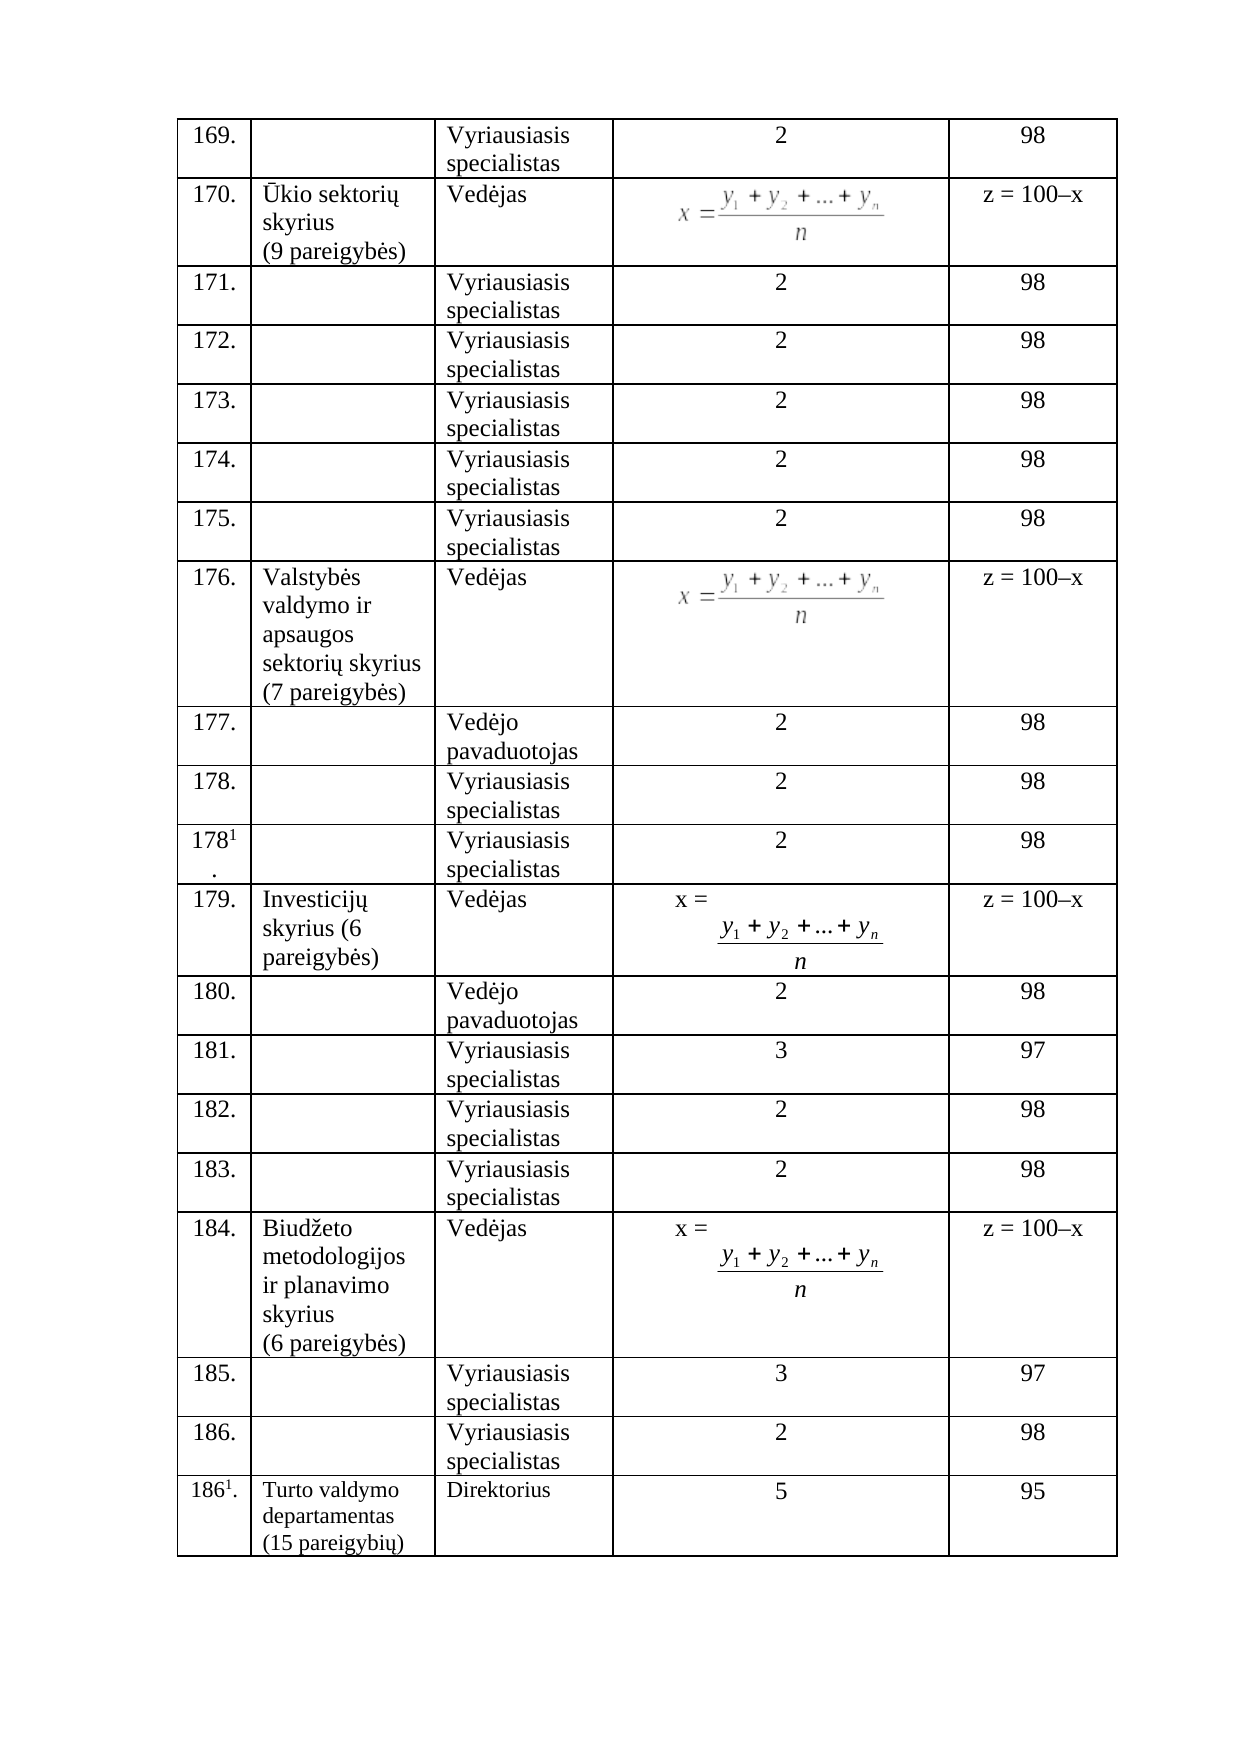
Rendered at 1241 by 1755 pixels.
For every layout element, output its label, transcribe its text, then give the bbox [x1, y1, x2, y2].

table_cell 2 [614, 1095, 948, 1152]
table_cell 2 [614, 120, 948, 177]
table_cell Vyriausiasis specialistas [436, 120, 612, 177]
table_cell Vedėjas [436, 179, 612, 265]
table_cell Vedėjo pavaduotojas [436, 707, 612, 765]
table_cell [252, 1417, 434, 1474]
table_cell [1118, 1093, 1122, 1152]
table_cell [1118, 765, 1122, 824]
table_cell [252, 1358, 434, 1416]
table_cell 97 [950, 1358, 1116, 1416]
table_cell Vedėjas [436, 562, 612, 706]
table_cell 175. [178, 503, 250, 560]
table_cell [1118, 1152, 1122, 1211]
table_cell Vyriausiasis specialistas [436, 1036, 612, 1093]
table_cell [252, 267, 434, 324]
table_cell 98 [950, 385, 1116, 442]
table_cell Vyriausiasis specialistas [436, 1417, 612, 1474]
table_cell [252, 444, 434, 501]
table_cell [1118, 883, 1122, 975]
table_cell 98 [950, 1095, 1116, 1152]
table_cell 183. [178, 1154, 250, 1211]
table_cell 2 [614, 326, 948, 383]
table_cell z = 100–x [950, 1213, 1116, 1356]
table_cell 2 [614, 444, 948, 501]
table_cell Direktorius [436, 1476, 612, 1555]
table_cell Vyriausiasis specialistas [436, 1154, 612, 1211]
table_cell 97 [950, 1036, 1116, 1093]
table_cell 95 [950, 1476, 1116, 1555]
table_cell 98 [950, 825, 1116, 883]
table_cell [1118, 1211, 1122, 1356]
table_cell [252, 1154, 434, 1211]
table_cell 179. [178, 885, 250, 975]
table_cell [252, 385, 434, 442]
table_cell 2 [614, 267, 948, 324]
table_cell 98 [950, 267, 1116, 324]
table_cell 3 [614, 1358, 948, 1416]
table_cell x = (y(1)+y(2)+...+y(n))/n [614, 885, 948, 975]
table_cell [252, 1036, 434, 1093]
table_cell Vyriausiasis specialistas [436, 825, 612, 883]
table_cell 98 [950, 977, 1116, 1034]
table_cell 2 [614, 977, 948, 1034]
table_cell 2 [614, 766, 948, 824]
table_cell 170. [178, 179, 250, 265]
table_cell 184. [178, 1213, 250, 1356]
table_cell [1118, 706, 1122, 765]
table_cell [1118, 1356, 1122, 1416]
table_cell Vedėjas [436, 1213, 612, 1356]
table_cell [1118, 383, 1122, 442]
table_cell 98 [950, 1154, 1116, 1211]
table_cell 1861. [178, 1476, 250, 1555]
table_cell [1118, 265, 1122, 324]
table_cell [1118, 118, 1122, 177]
table_cell [252, 977, 434, 1034]
table_cell 181. [178, 1036, 250, 1093]
table_cell [1118, 177, 1122, 265]
table_cell [252, 326, 434, 383]
table_cell Vyriausiasis specialistas [436, 503, 612, 560]
table_cell Vyriausiasis specialistas [436, 326, 612, 383]
table_cell 2 [614, 503, 948, 560]
table_cell Vedėjo pavaduotojas [436, 977, 612, 1034]
table_cell 2 [614, 707, 948, 765]
table_cell x = (y1+y2+...+yn)/n [614, 179, 948, 265]
table_cell Vyriausiasis specialistas [436, 766, 612, 824]
table_cell Investicijų skyrius (6 pareigybės) [252, 885, 434, 975]
table_cell 98 [950, 444, 1116, 501]
table_cell 98 [950, 120, 1116, 177]
table_cell Biudžeto metodologijos ir planavimo skyrius (6 pareigybės) [252, 1213, 434, 1356]
table_cell 2 [614, 385, 948, 442]
table_cell 2 [614, 1154, 948, 1211]
table_cell Turto valdymo departamentas (15 pareigybių) [252, 1476, 434, 1555]
table_cell 173. [178, 385, 250, 442]
table_cell Vyriausiasis specialistas [436, 267, 612, 324]
table_cell 174. [178, 444, 250, 501]
table_cell 98 [950, 503, 1116, 560]
table_cell 98 [950, 766, 1116, 824]
table_cell [1118, 1475, 1122, 1555]
table_cell 185. [178, 1358, 250, 1416]
table_cell [252, 503, 434, 560]
table_cell [1118, 1416, 1122, 1474]
table_cell 178. [178, 766, 250, 824]
table_cell Vyriausiasis specialistas [436, 1095, 612, 1152]
table_cell 3 [614, 1036, 948, 1093]
table_cell [252, 766, 434, 824]
table_cell 186. [178, 1417, 250, 1474]
table_cell z = 100–x [950, 562, 1116, 706]
table_cell 1781. [178, 825, 250, 883]
table_cell z = 100–x [950, 179, 1116, 265]
table_cell 177. [178, 707, 250, 765]
table_cell Valstybės valdymo ir apsaugos sektorių skyrius (7 pareigybės) [252, 562, 434, 706]
table_cell 98 [950, 707, 1116, 765]
table_cell [1118, 501, 1122, 560]
table_cell [252, 707, 434, 765]
table_cell Vyriausiasis specialistas [436, 1358, 612, 1416]
table_cell [1118, 975, 1122, 1034]
table_cell Ūkio sektorių skyrius (9 pareigybės) [252, 179, 434, 265]
table_cell [1118, 442, 1122, 501]
table_cell 182. [178, 1095, 250, 1152]
table_cell 176. [178, 562, 250, 706]
table_cell z = 100–x [950, 885, 1116, 975]
table_cell 171. [178, 267, 250, 324]
table_cell [1118, 824, 1122, 883]
table_cell Vyriausiasis specialistas [436, 385, 612, 442]
table_cell [1118, 1034, 1122, 1093]
table_cell [252, 120, 434, 177]
table_cell Vedėjas [436, 885, 612, 975]
table_cell Vyriausiasis specialistas [436, 444, 612, 501]
table_cell [1118, 560, 1122, 706]
table_cell 172. [178, 326, 250, 383]
table_cell [252, 1095, 434, 1152]
table_cell 180. [178, 977, 250, 1034]
table_cell [1118, 324, 1122, 383]
table_cell 2 [614, 825, 948, 883]
table_cell 98 [950, 326, 1116, 383]
table_cell 5 [614, 1476, 948, 1555]
table_cell 2 [614, 1417, 948, 1474]
table_cell x = (y1+y2+...+yn)/n [614, 562, 948, 706]
table_cell 169. [178, 120, 250, 177]
table_cell x = (y(1)+y(2)+...+y(n))/n [614, 1213, 948, 1356]
table_cell [252, 825, 434, 883]
table_cell 98 [950, 1417, 1116, 1474]
